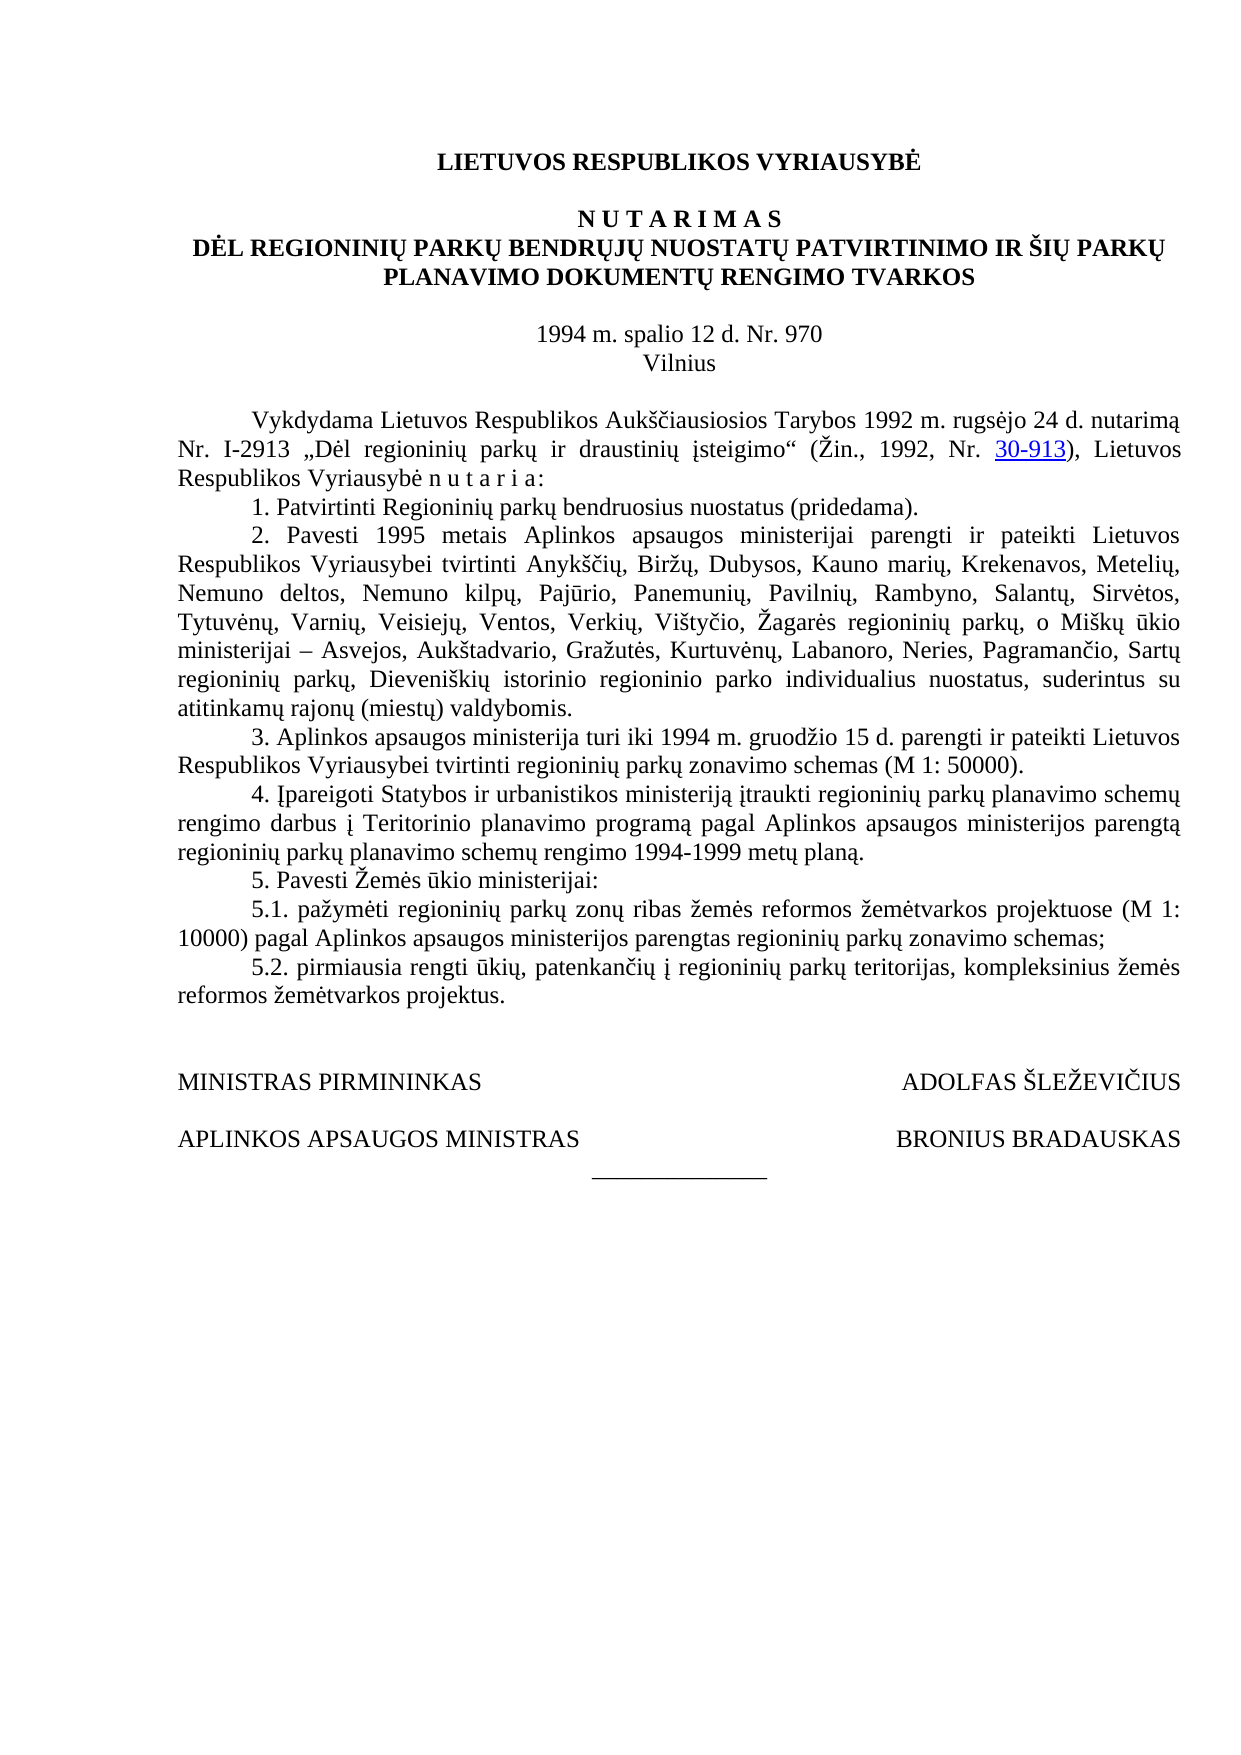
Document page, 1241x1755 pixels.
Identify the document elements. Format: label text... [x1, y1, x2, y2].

text Vilnius [177, 348, 1181, 377]
text 5.1. pažymėti regioninių parkų zonų ribas žemės reformos žemėtvarkos projektuose (M 1: 10000) pagal Aplinkos apsaugos ministerijos parengtas regioninių parkų zonavimo schemas; [177, 894, 1181, 952]
text ______________ [177, 1153, 1181, 1182]
text 5. Pavesti Žemės ūkio ministerijai: [177, 866, 1181, 894]
text Vykdydama Lietuvos Respublikos Aukščiausiosios Tarybos 1992 m. rugsėjo 24 d. nutarimą Nr. I-2913 „Dėl regioninių parkų ir draustinių įsteigimo“ (Žin., 1992, Nr. 30-913), Lietuvos Respublikos Vyriausybė nutaria: [177, 406, 1181, 492]
text APLINKOS APSAUGOS MINISTRAS BRONIUS BRADAUSKAS [177, 1124, 1181, 1153]
text 2. Pavesti 1995 metais Aplinkos apsaugos ministerijai parengti ir pateikti Lietuvos Respublikos Vyriausybei tvirtinti Anykščių, Biržų, Dubysos, Kauno marių, Krekenavos, Metelių, Nemuno deltos, Nemuno kilpų, Pajūrio, Panemunių, Pavilnių, Rambyno, Salantų, Sirvėtos, Tytuvėnų, Varnių, Veisiejų, Ventos, Verkių, Vištyčio, Žagarės regioninių parkų, o Miškų ūkio ministerijai – Asvejos, Aukštadvario, Gražutės, Kurtuvėnų, Labanoro, Neries, Pagramančio, Sartų regioninių parkų, Dieveniškių istorinio regioninio parko individualius nuostatus, suderintus su atitinkamų rajonų (miestų) valdybomis. [177, 521, 1181, 722]
text 4. Įpareigoti Statybos ir urbanistikos ministeriją įtraukti regioninių parkų planavimo schemų rengimo darbus į Teritorinio planavimo programą pagal Aplinkos apsaugos ministerijos parengtą regioninių parkų planavimo schemų rengimo 1994-1999 metų planą. [177, 779, 1181, 866]
text 1994 m. spalio 12 d. Nr. 970 [177, 319, 1181, 348]
text N U T A R I M A S [177, 204, 1181, 233]
text DĖL REGIONINIŲ PARKŲ BENDRŲJŲ NUOSTATŲ PATVIRTINIMO IR ŠIŲ PARKŲ PLANAVIMO DOKUMENTŲ RENGIMO TVARKOS [177, 233, 1181, 291]
text LIETUVOS RESPUBLIKOS VYRIAUSYBĖ [177, 147, 1181, 176]
text 5.2. pirmiausia rengti ūkių, patenkančių į regioninių parkų teritorijas, kompleksinius žemės reformos žemėtvarkos projektus. [177, 952, 1181, 1009]
text MINISTRAS PIRMININKAS ADOLFAS ŠLEŽEVIČIUS [177, 1067, 1181, 1096]
text 3. Aplinkos apsaugos ministerija turi iki 1994 m. gruodžio 15 d. parengti ir pateikti Lietuvos Respublikos Vyriausybei tvirtinti regioninių parkų zonavimo schemas (M 1: 50000). [177, 722, 1181, 779]
text 1. Patvirtinti Regioninių parkų bendruosius nuostatus (pridedama). [177, 492, 1181, 521]
